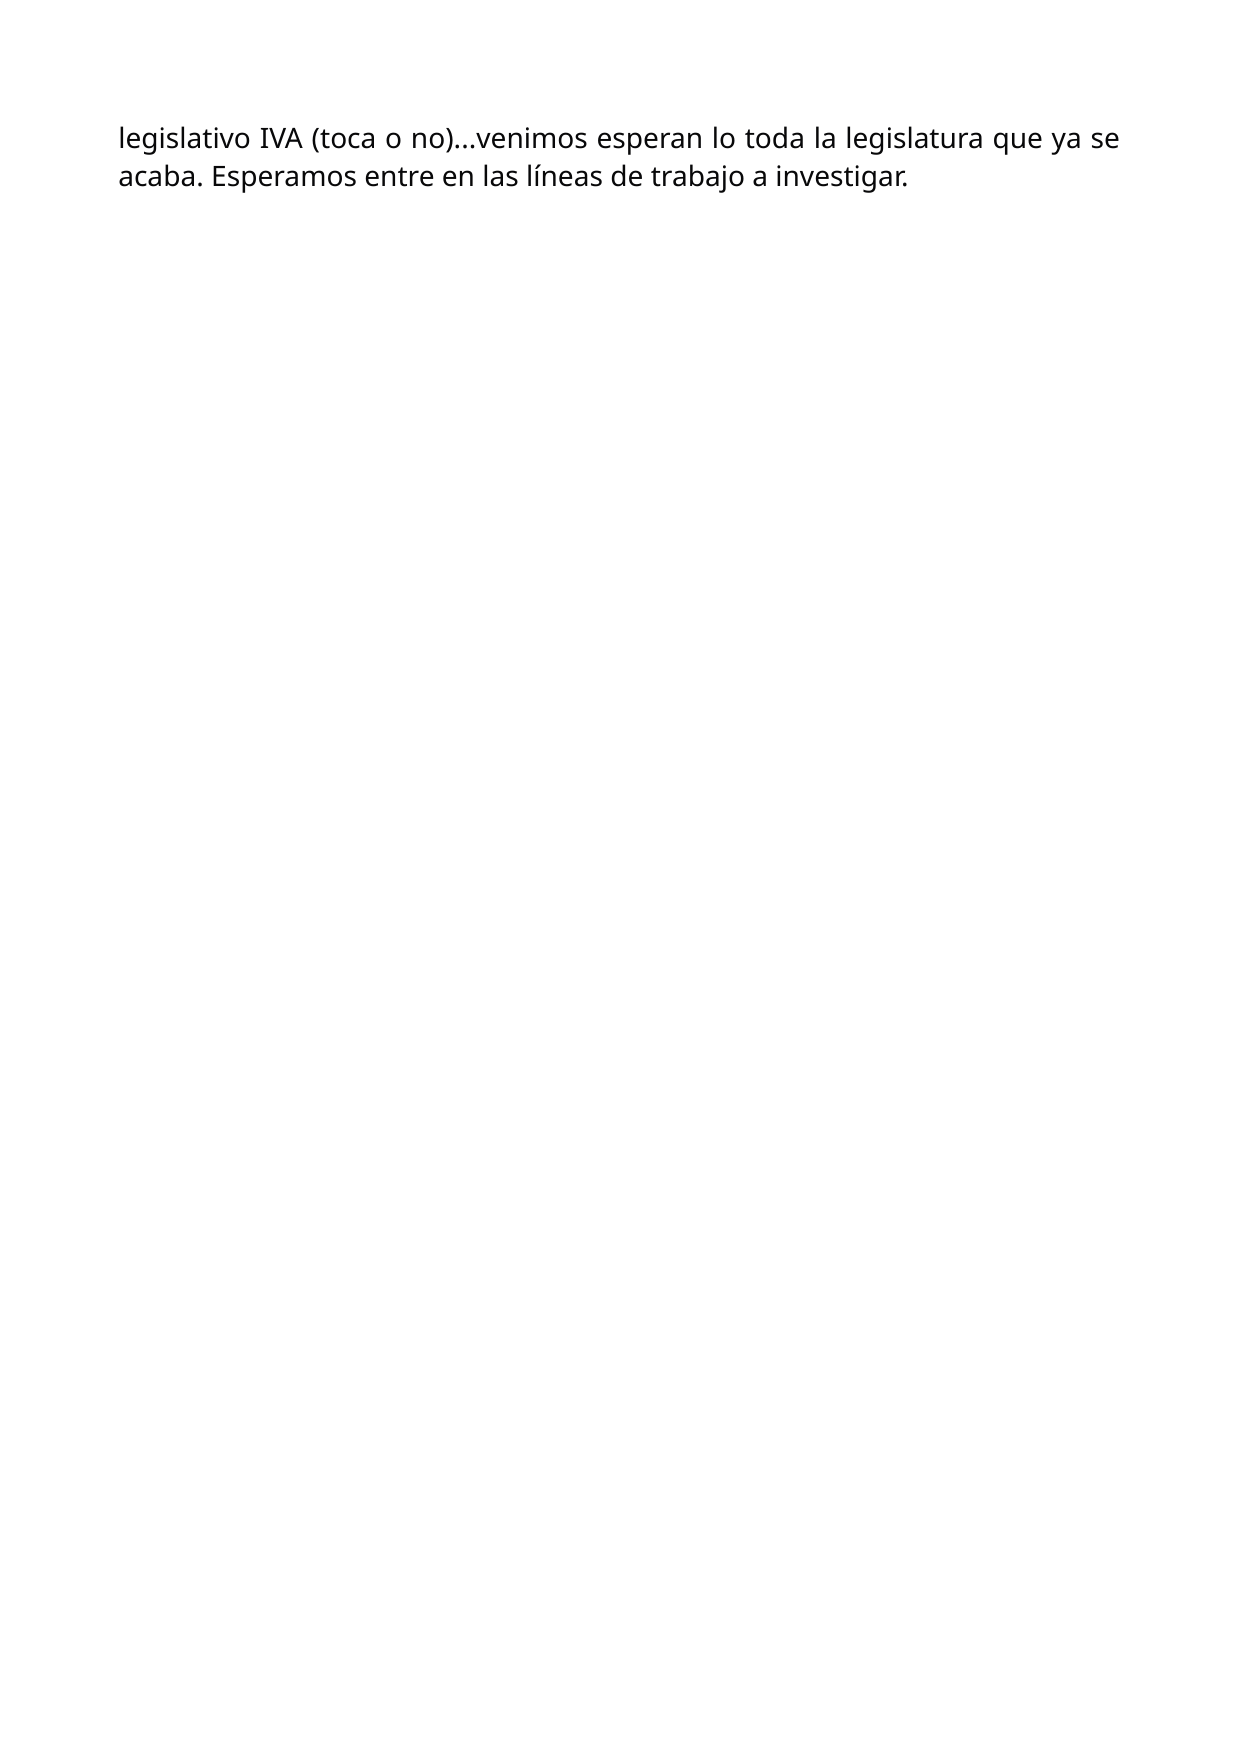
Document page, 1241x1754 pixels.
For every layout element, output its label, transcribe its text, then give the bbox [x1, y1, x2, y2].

text legislativo IVA (toca o no)...venimos esperan lo toda la legislatura que ya se acaba. Esperamos entre en las líneas de trabajo a investigar. [118, 118, 1122, 195]
